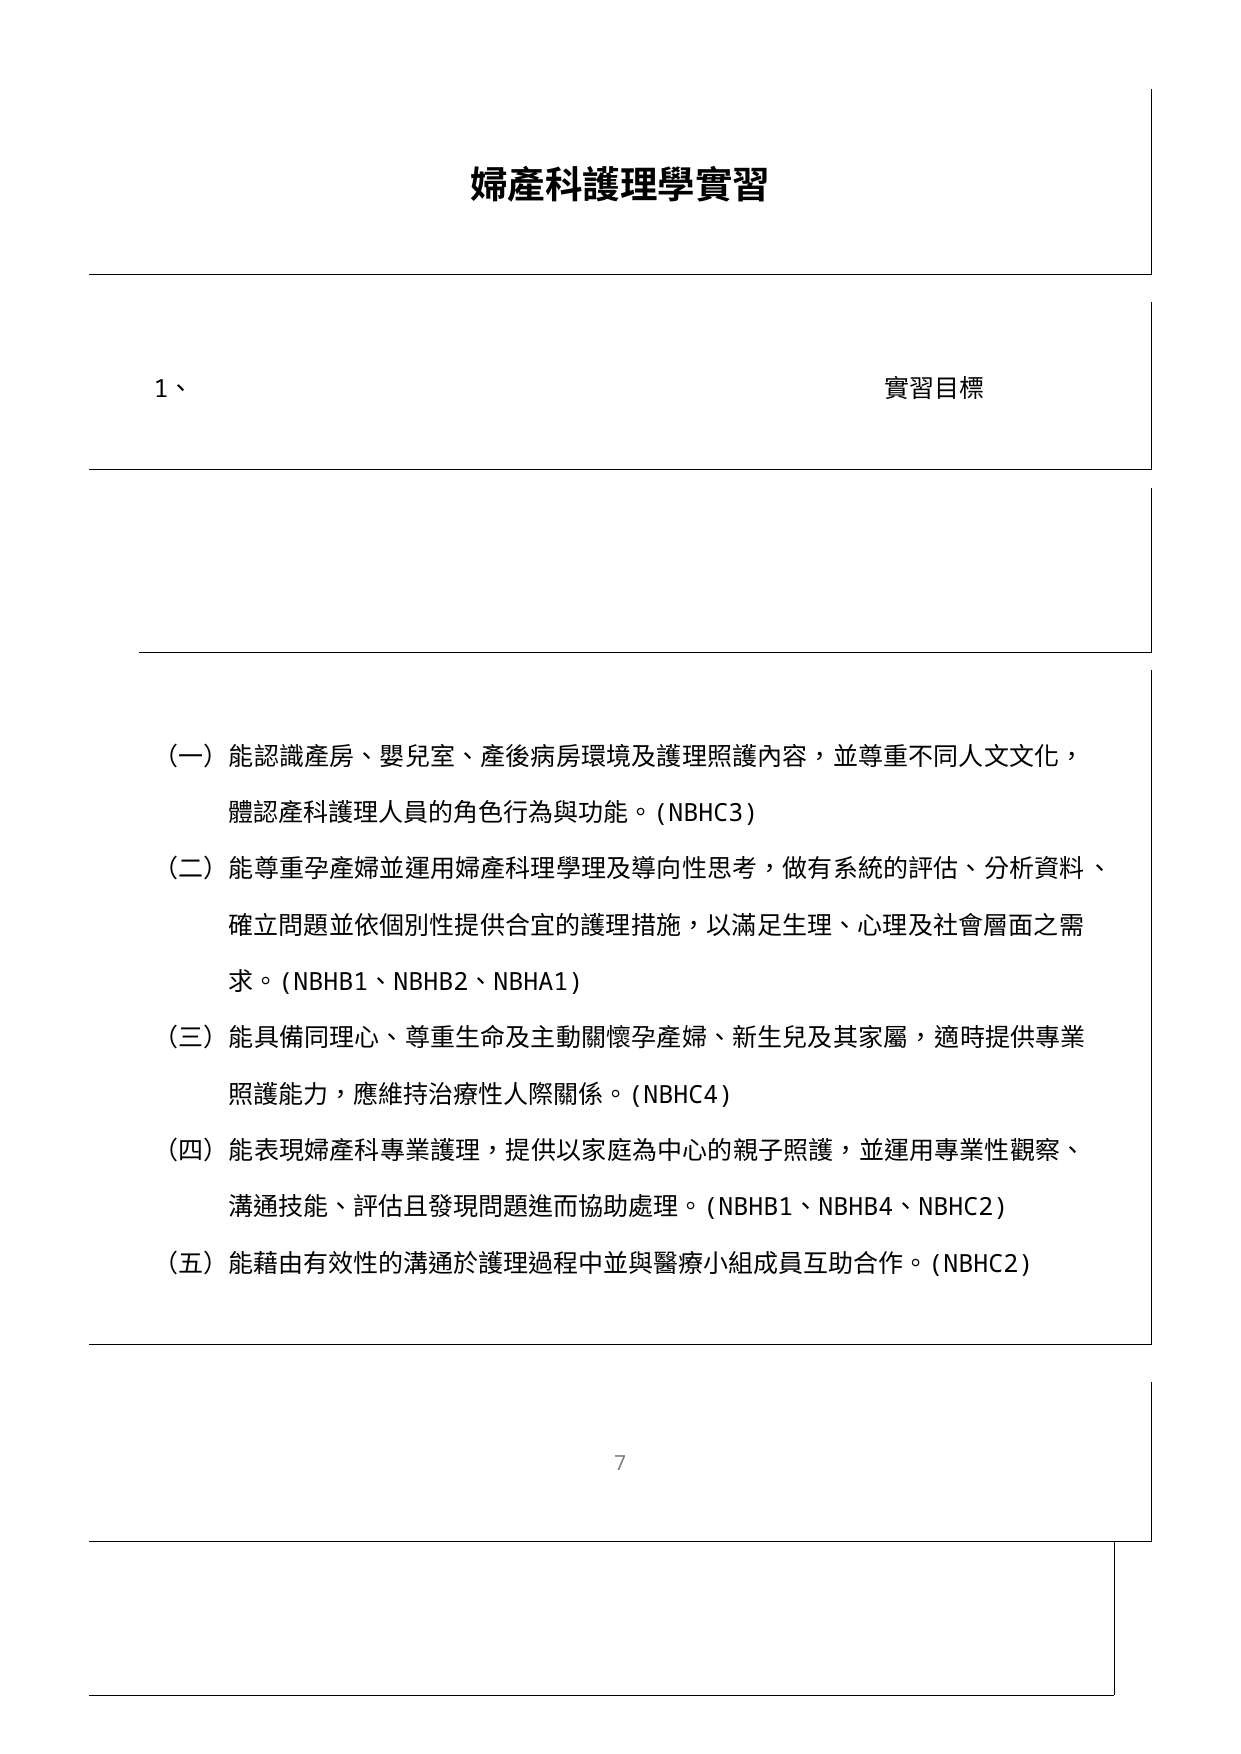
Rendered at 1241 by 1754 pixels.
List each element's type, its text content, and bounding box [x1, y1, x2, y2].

list 實習目標 [89, 302, 1151, 469]
text （二）能尊重孕產婦並運用婦產科理學理及導向性思考，做有系統的評估、分析資料、確立問題並依個別性提供合宜的護理措施，以滿足生理、心理及社會層面之需求。(NBHB1、NBHB2、NBHA1) [88, 783, 1152, 952]
text （三）能具備同理心、尊重生命及主動關懷孕產婦、新生兒及其家屬，適時提供專業照護能力，應維持治療性人際關係。(NBHC4) [88, 952, 1152, 1064]
text 婦產科護理學實習 [88, 89, 1151, 274]
text （一）能認識產房、嬰兒室、產後病房環境及護理照護內容，並尊重不同人文文化，體認產科護理人員的角色行為與功能。(NBHC3) [88, 670, 1151, 783]
text （四）能表現婦產科專業護理，提供以家庭為中心的親子照護，並運用專業性觀察、溝通技能、評估且發現問題進而協助處理。(NBHB1、NBHB4、NBHC2) [88, 1064, 1152, 1177]
text （五）能藉由有效性的溝通於護理過程中並與醫療小組成員互助合作。(NBHC2) [88, 1177, 1152, 1344]
